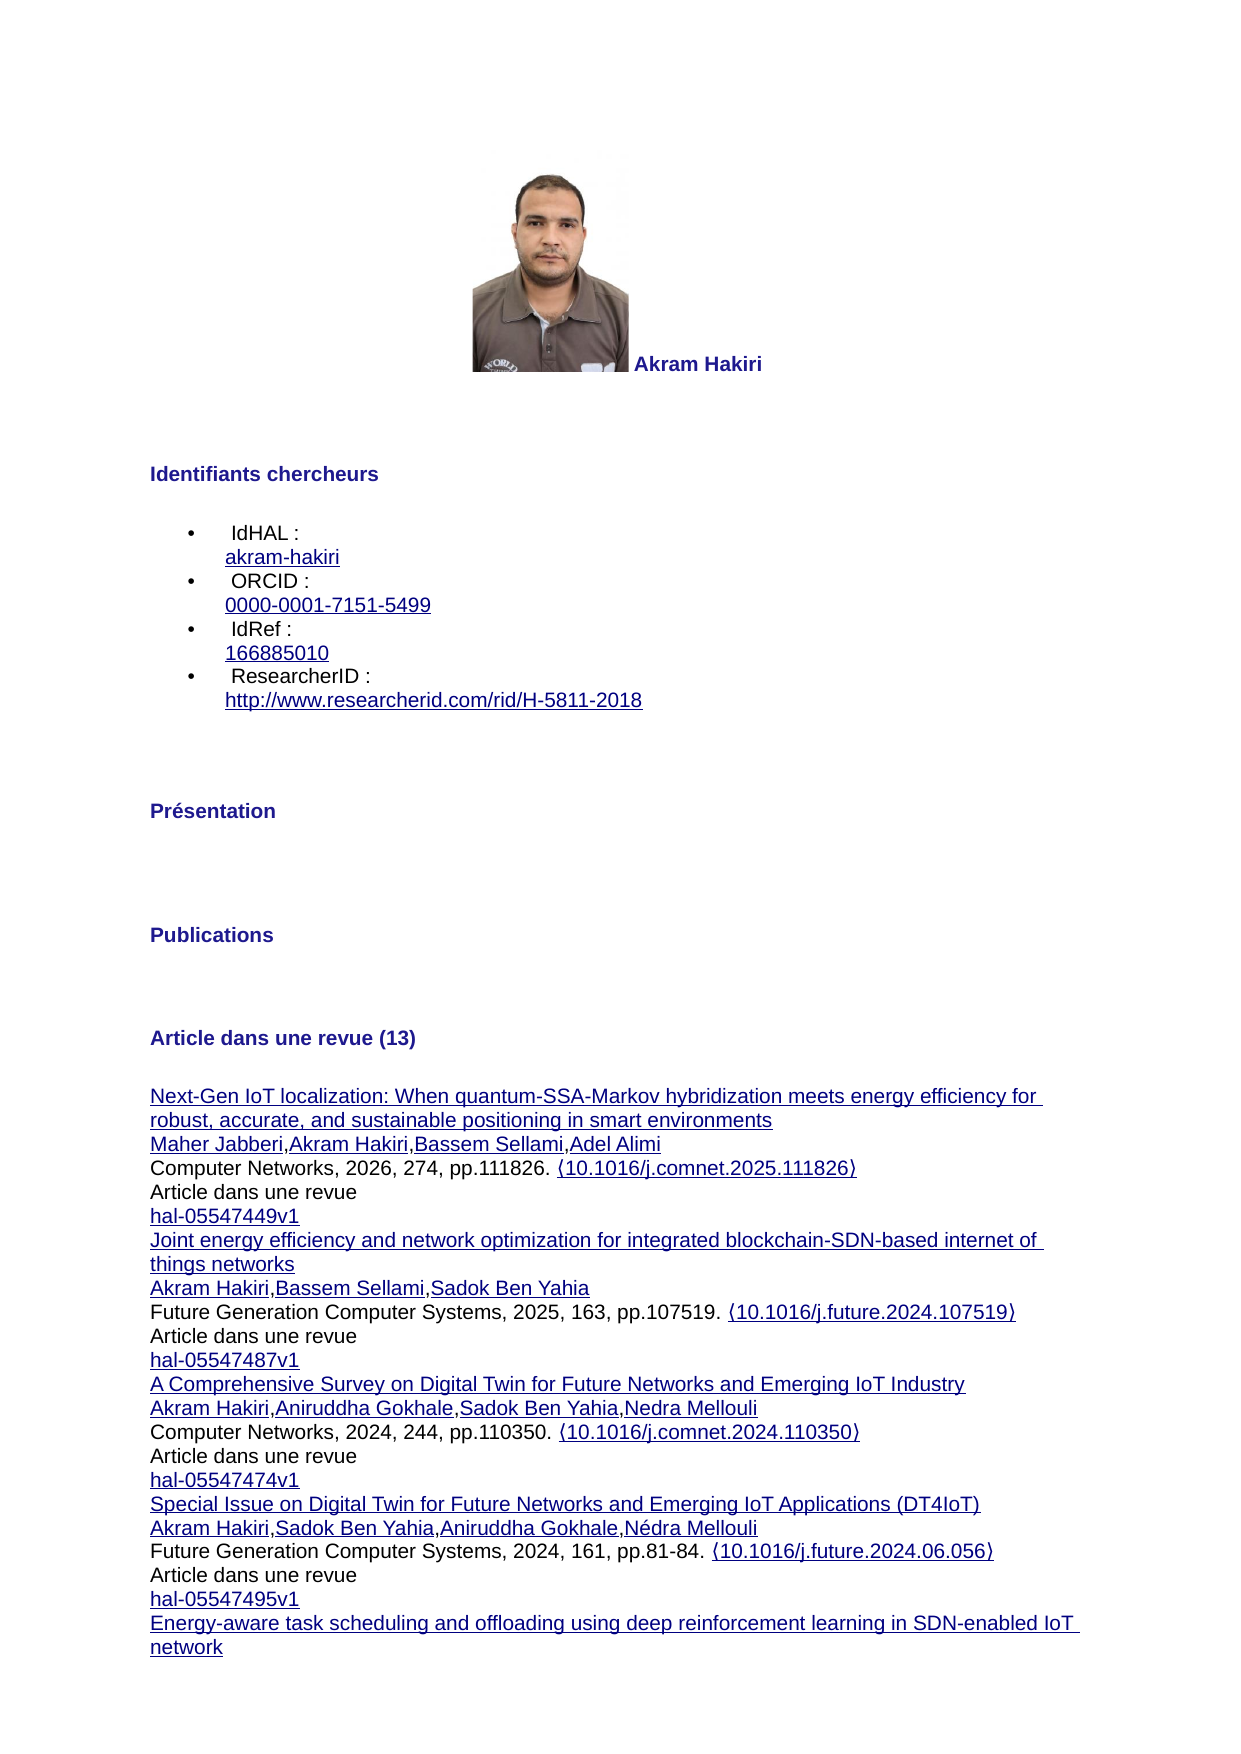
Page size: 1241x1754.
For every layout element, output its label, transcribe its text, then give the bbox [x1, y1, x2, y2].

table_cell Joint energy efficiency and network optimization for integrated blockchain-SDN-based internet of things networks Akram Hakiri,Bassem Sellami,Sadok Ben Yahia Future Generation Computer Systems, 2025, 163, pp.107519. ⟨10.1016/j.future.2024.107519⟩ Article dans une revue hal-05547487v1 [150, 1228, 1090, 1372]
list ORCID : [187, 568, 1090, 592]
table_cell A Comprehensive Survey on Digital Twin for Future Networks and Emerging IoT Industry Akram Hakiri,Aniruddha Gokhale,Sadok Ben Yahia,Nedra Mellouli Computer Networks, 2024, 244, pp.110350. ⟨10.1016/j.comnet.2024.110350⟩ Article dans une revue hal-05547474v1 [150, 1372, 1090, 1491]
list IdRef : [187, 616, 1090, 640]
subtitle Présentation [150, 799, 1090, 823]
subtitle Publications [150, 923, 1090, 947]
table_cell Energy-aware task scheduling and offloading using deep reinforcement learning in SDN-enabled IoT network [150, 1611, 1090, 1659]
subtitle Akram Hakiri [150, 150, 1090, 376]
list 166885010 [187, 640, 1090, 664]
subtitle Identifiants chercheurs [150, 462, 1090, 486]
table_cell Special Issue on Digital Twin for Future Networks and Emerging IoT Applications (DT4IoT) Akram Hakiri,Sadok Ben Yahia,Aniruddha Gokhale,Nédra Mellouli Future Generation Computer Systems, 2024, 161, pp.81-84. ⟨10.1016/j.future.2024.06.056⟩ Article dans une revue hal-05547495v1 [150, 1491, 1090, 1611]
subtitle Article dans une revue (13) [150, 1026, 1090, 1050]
list IdHAL : [187, 521, 1090, 544]
list ResearcherID : [187, 664, 1090, 688]
table_header Next-Gen IoT localization: When quantum-SSA-Markov hybridization meets energy efficiency for robust, accurate, and sustainable positioning in smart environments Maher Jabberi,Akram Hakiri,Bassem Sellami,Adel Alimi Computer Networks, 2026, 274, pp.111826. ⟨10.1016/j.comnet.2025.111826⟩ Article dans une revue hal-05547449v1 [150, 1084, 1090, 1228]
picture [472, 150, 629, 372]
list akram-hakiri [187, 544, 1090, 568]
list 0000-0001-7151-5499 [187, 592, 1090, 616]
list http://www.researcherid.com/rid/H-5811-2018 [187, 688, 1090, 712]
